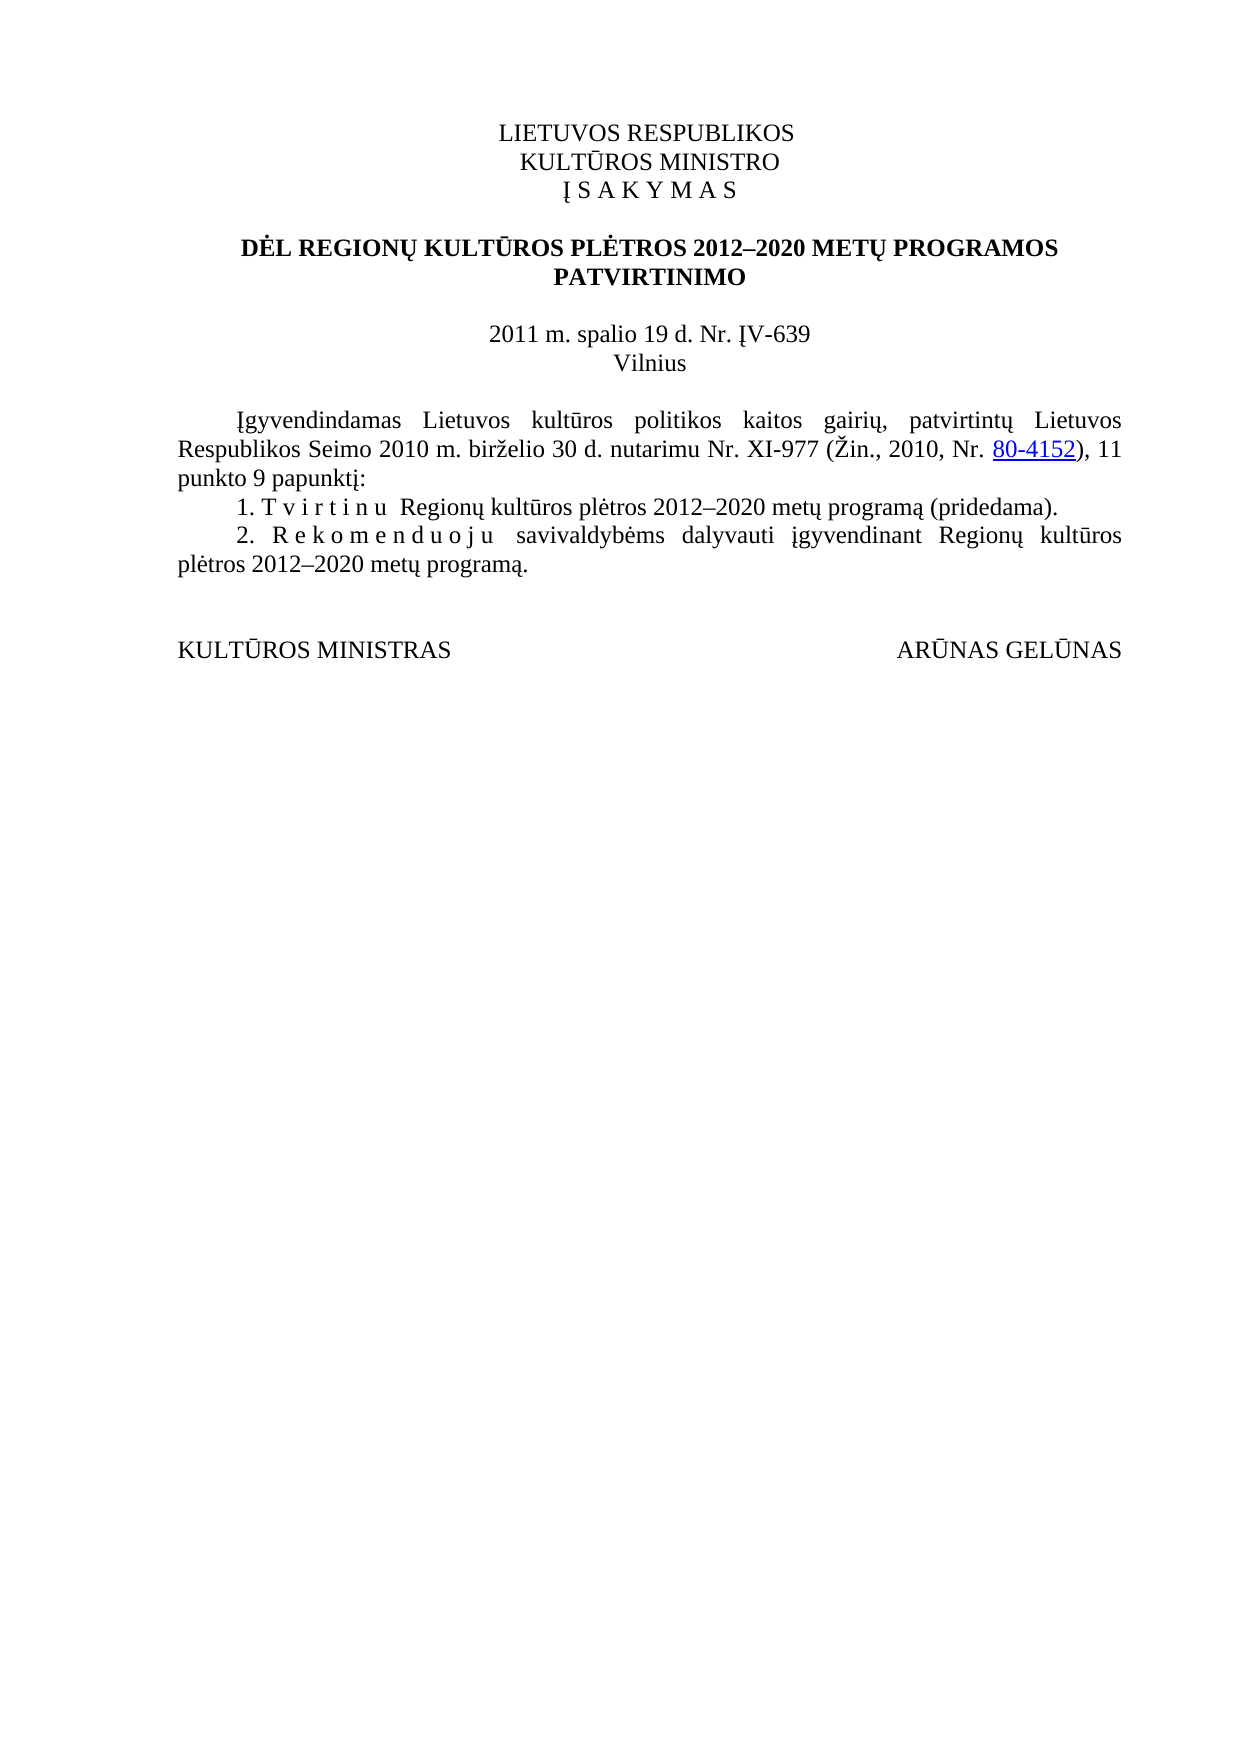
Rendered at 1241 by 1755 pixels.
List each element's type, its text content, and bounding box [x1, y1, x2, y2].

text LIETUVOS RESPUBLIKOS [177, 118, 1122, 147]
text KULTŪROS MINISTRO [177, 147, 1122, 176]
text Kultūros ministras Arūnas Gelūnas [177, 636, 1122, 664]
text DĖL regionų kultūros plėtros 2012–2020 metų programos patvirtinimo [177, 233, 1122, 291]
text Įgyvendindamas Lietuvos kultūros politikos kaitos gairių, patvirtintų Lietuvos Respublikos Seimo 2010 m. birželio 30 d. nutarimu Nr. XI-977 (Žin., 2010, Nr. 80-4152), 11 punkto 9 papunktį: [177, 406, 1122, 492]
text 2. Rekomenduoju savivaldybėms dalyvauti įgyvendinant Regionų kultūros plėtros 2012–2020 metų programą. [177, 521, 1122, 578]
text 2011 m. spalio 19 d. Nr. ĮV-639 [177, 319, 1122, 348]
text ĮSAKYMAS [177, 176, 1122, 204]
text 1. Tvirtinu Regionų kultūros plėtros 2012–2020 metų programą (pridedama). [177, 492, 1122, 521]
text Vilnius [177, 348, 1122, 377]
